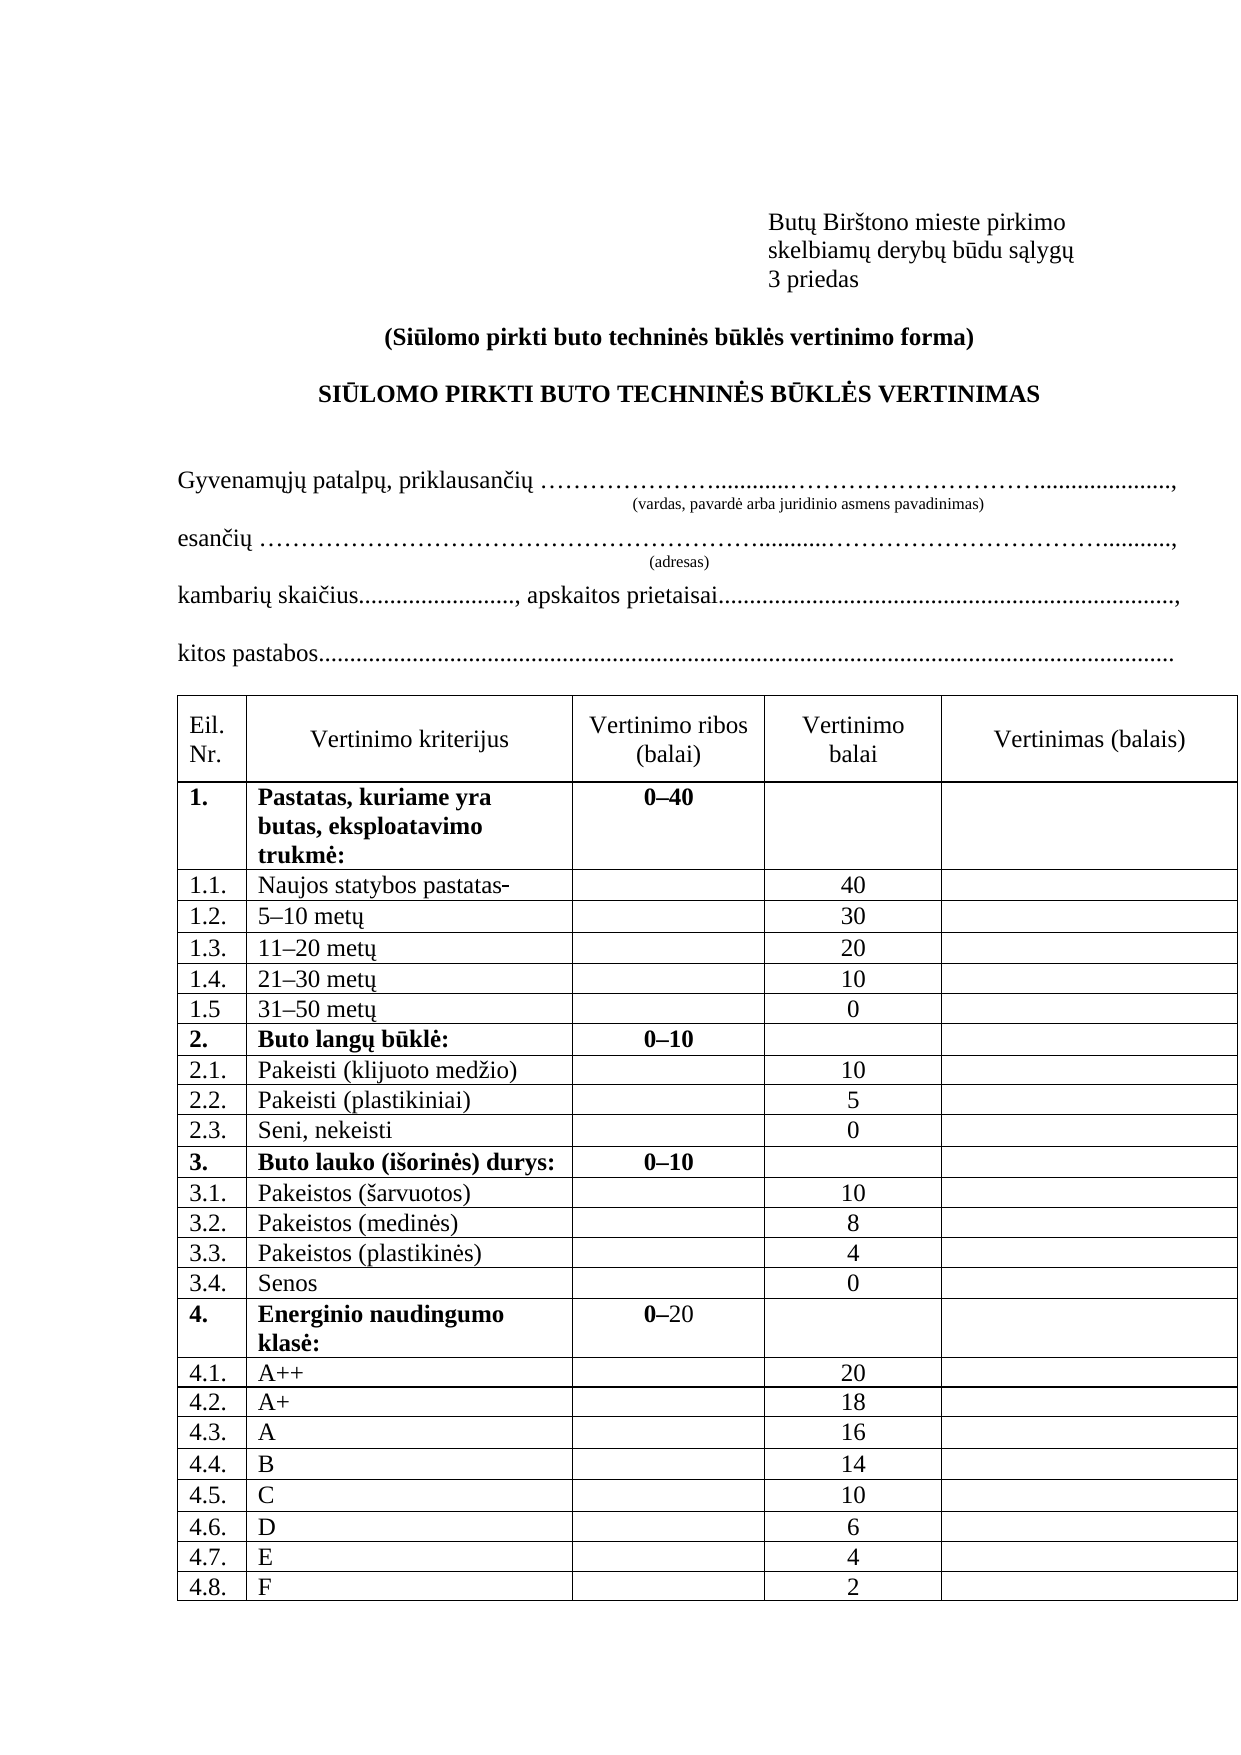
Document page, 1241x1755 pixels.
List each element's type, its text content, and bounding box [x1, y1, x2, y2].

table_cell Naujos statybos pastatas [247, 870, 572, 900]
table_cell [942, 1388, 1237, 1416]
text Gyvenamųjų patalpų, priklausančių …………………............…………………………....................., [177, 465, 1181, 494]
table_cell B [247, 1449, 572, 1479]
table_cell [573, 1542, 764, 1571]
table_cell 8 [765, 1208, 941, 1237]
table_header Vertinimo kriterijus [247, 696, 572, 781]
table_cell 1.1. [178, 870, 246, 900]
table_cell [573, 1417, 764, 1448]
table_cell 4.7. [178, 1542, 246, 1571]
table_cell [942, 933, 1237, 963]
table_header Vertinimo balai [765, 696, 941, 781]
table_cell 0–10 [573, 1147, 764, 1177]
text esančių ……………………………………………………...........……………………………..........., [177, 523, 1181, 552]
table_cell [942, 994, 1237, 1023]
table_cell 2 [765, 1572, 941, 1600]
table_cell 4.2. [178, 1388, 246, 1416]
table_cell Pastatas, kuriame yra butas, eksploatavimo trukmė: [247, 783, 572, 869]
table_cell [942, 1208, 1237, 1237]
table_cell [942, 1147, 1237, 1177]
table_cell D [247, 1512, 572, 1541]
table_cell 0 [765, 994, 941, 1023]
table_cell [942, 1024, 1237, 1054]
text (vardas, pavardė arba juridinio asmens pavadinimas) [177, 494, 1181, 523]
table_cell [942, 1358, 1237, 1386]
table_cell E [247, 1542, 572, 1571]
text skelbiamų derybų būdu sąlygų [768, 235, 1181, 264]
table_cell [573, 933, 764, 963]
table_cell 4.1. [178, 1358, 246, 1386]
table_cell 4.8. [178, 1572, 246, 1600]
table_cell [942, 1178, 1237, 1207]
table_cell 2.3. [178, 1115, 246, 1146]
table_cell 4.6. [178, 1512, 246, 1541]
table_cell [573, 1480, 764, 1511]
table_cell Pakeisti (klijuoto medžio) [247, 1056, 572, 1084]
table_cell 2.1. [178, 1056, 246, 1084]
table_cell Buto lauko (išorinės) durys: [247, 1147, 572, 1177]
table_cell A [247, 1417, 572, 1448]
table_cell [573, 901, 764, 932]
table_cell 11–20 metų [247, 933, 572, 963]
table_cell [942, 1480, 1237, 1511]
table_cell [573, 1056, 764, 1084]
table_cell 2.2. [178, 1085, 246, 1114]
text SIŪLOMO PIRKTI BUTO TECHNINĖS BŪKLĖS VERTINIMAS [177, 379, 1181, 408]
table_cell [942, 1299, 1237, 1357]
table_cell [573, 1178, 764, 1207]
table_cell 3. [178, 1147, 246, 1177]
table_cell 4.3. [178, 1417, 246, 1448]
table_cell 3.1. [178, 1178, 246, 1207]
table_cell 31–50 metų [247, 994, 572, 1023]
table_cell [765, 1299, 941, 1357]
table_cell [942, 1572, 1237, 1600]
table_cell 0–20 [573, 1299, 764, 1357]
table_cell 1.3. [178, 933, 246, 963]
table_cell [573, 870, 764, 900]
table_cell [942, 1268, 1237, 1298]
table_cell 3.4. [178, 1268, 246, 1298]
table_cell [573, 1268, 764, 1298]
table_cell 5 [765, 1085, 941, 1114]
table_cell 1.4. [178, 964, 246, 993]
table_cell 0 [765, 1115, 941, 1146]
table_cell [573, 1512, 764, 1541]
text (Siūlomo pirkti buto techninės būklės vertinimo forma) [177, 322, 1181, 350]
table_cell F [247, 1572, 572, 1600]
table_cell 5–10 metų [247, 901, 572, 932]
table_cell [942, 1417, 1237, 1448]
table_header Vertinimo ribos (balai) [573, 696, 764, 781]
table_cell 20 [765, 1358, 941, 1386]
table_cell [573, 1388, 764, 1416]
table_cell Pakeistos (šarvuotos) [247, 1178, 572, 1207]
table_cell 40 [765, 870, 941, 900]
table_cell C [247, 1480, 572, 1511]
table_cell 4 [765, 1542, 941, 1571]
table_cell 3.2. [178, 1208, 246, 1237]
table_cell [573, 1358, 764, 1386]
table_cell 4.4. [178, 1449, 246, 1479]
table_cell Pakeisti (plastikiniai) [247, 1085, 572, 1114]
table_cell [942, 1115, 1237, 1146]
table_cell 1.5 [178, 994, 246, 1023]
table_cell [942, 1238, 1237, 1267]
table_cell [573, 964, 764, 993]
text kitos pastabos......................................................................................................................................... [177, 638, 1181, 667]
table_cell [942, 1085, 1237, 1114]
table_cell [942, 1449, 1237, 1479]
table_cell [573, 1449, 764, 1479]
text 3 priedas [768, 264, 1181, 293]
table_cell 4. [178, 1299, 246, 1357]
table_cell Senos [247, 1268, 572, 1298]
table_cell [573, 994, 764, 1023]
table_cell 21–30 metų [247, 964, 572, 993]
table_cell A+ [247, 1388, 572, 1416]
table_header Eil. Nr. [178, 696, 246, 781]
table_cell [942, 901, 1237, 932]
table_cell Pakeistos (medinės) [247, 1208, 572, 1237]
table_cell 10 [765, 1480, 941, 1511]
table_cell 6 [765, 1512, 941, 1541]
table_cell 10 [765, 1056, 941, 1084]
table_cell [573, 1115, 764, 1146]
table_cell 30 [765, 901, 941, 932]
table_header Vertinimas (balais) [942, 696, 1237, 781]
table_cell 10 [765, 964, 941, 993]
table_cell 0–10 [573, 1024, 764, 1054]
table_cell 0–40 [573, 783, 764, 869]
table_cell [942, 1056, 1237, 1084]
table_cell 3.3. [178, 1238, 246, 1267]
table_cell 16 [765, 1417, 941, 1448]
table_cell Energinio naudingumo klasė: [247, 1299, 572, 1357]
table_cell [942, 870, 1237, 900]
table_cell Seni, nekeisti [247, 1115, 572, 1146]
table_cell 20 [765, 933, 941, 963]
table_cell Buto langų būklė: [247, 1024, 572, 1054]
table_cell [942, 1542, 1237, 1571]
table_cell [573, 1208, 764, 1237]
table_cell A++ [247, 1358, 572, 1386]
table_cell 4.5. [178, 1480, 246, 1511]
text Butų Birštono mieste pirkimo [768, 207, 1181, 235]
text kambarių skaičius........................., apskaitos prietaisai........................................................................., [177, 580, 1181, 609]
table_cell 10 [765, 1178, 941, 1207]
table_cell [765, 1024, 941, 1054]
table_cell 18 [765, 1388, 941, 1416]
table_cell 0 [765, 1268, 941, 1298]
table_cell Pakeistos (plastikinės) [247, 1238, 572, 1267]
table_cell 1.2. [178, 901, 246, 932]
table_cell 1. [178, 783, 246, 869]
table_cell [765, 783, 941, 869]
table_cell [573, 1572, 764, 1600]
table_cell [942, 783, 1237, 869]
table_cell [573, 1085, 764, 1114]
table_cell [573, 1238, 764, 1267]
table_cell [942, 1512, 1237, 1541]
table_cell 2. [178, 1024, 246, 1054]
table_cell 14 [765, 1449, 941, 1479]
table_cell [765, 1147, 941, 1177]
text (adresas) [177, 552, 1181, 580]
table_cell [942, 964, 1237, 993]
table_cell 4 [765, 1238, 941, 1267]
